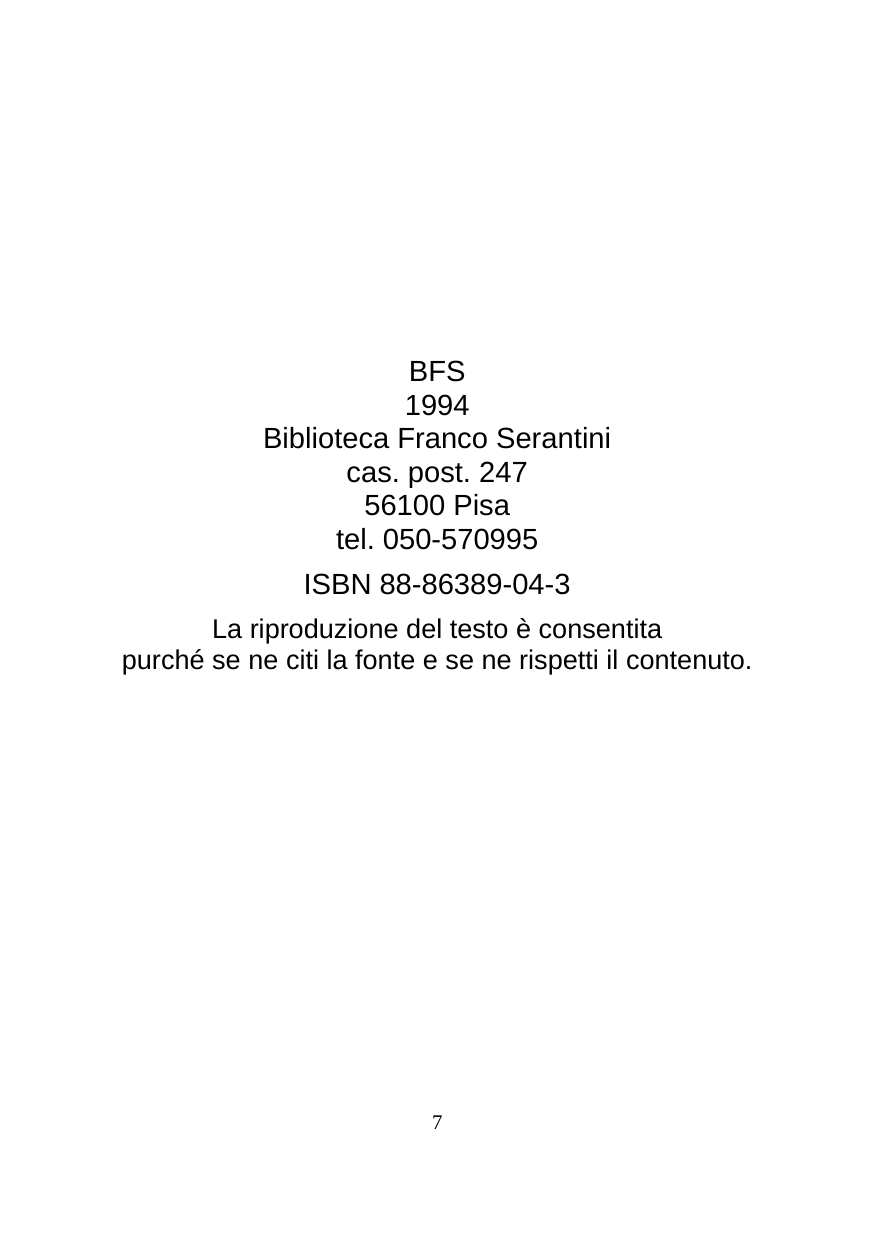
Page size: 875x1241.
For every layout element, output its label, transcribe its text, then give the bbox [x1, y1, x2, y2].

text 1994 [106, 388, 768, 421]
text cas. post. 247 [106, 455, 768, 488]
text La riproduzione del testo è consentita purché se ne citi la fonte e se ne rispetti il contenuto. [106, 613, 768, 675]
text tel. 050-570995 [106, 522, 768, 556]
text BFS [106, 354, 768, 388]
text ISBN 88-86389-04-3 [106, 567, 768, 601]
text Biblioteca Franco Serantini [106, 421, 768, 455]
text 56100 Pisa [106, 488, 768, 522]
